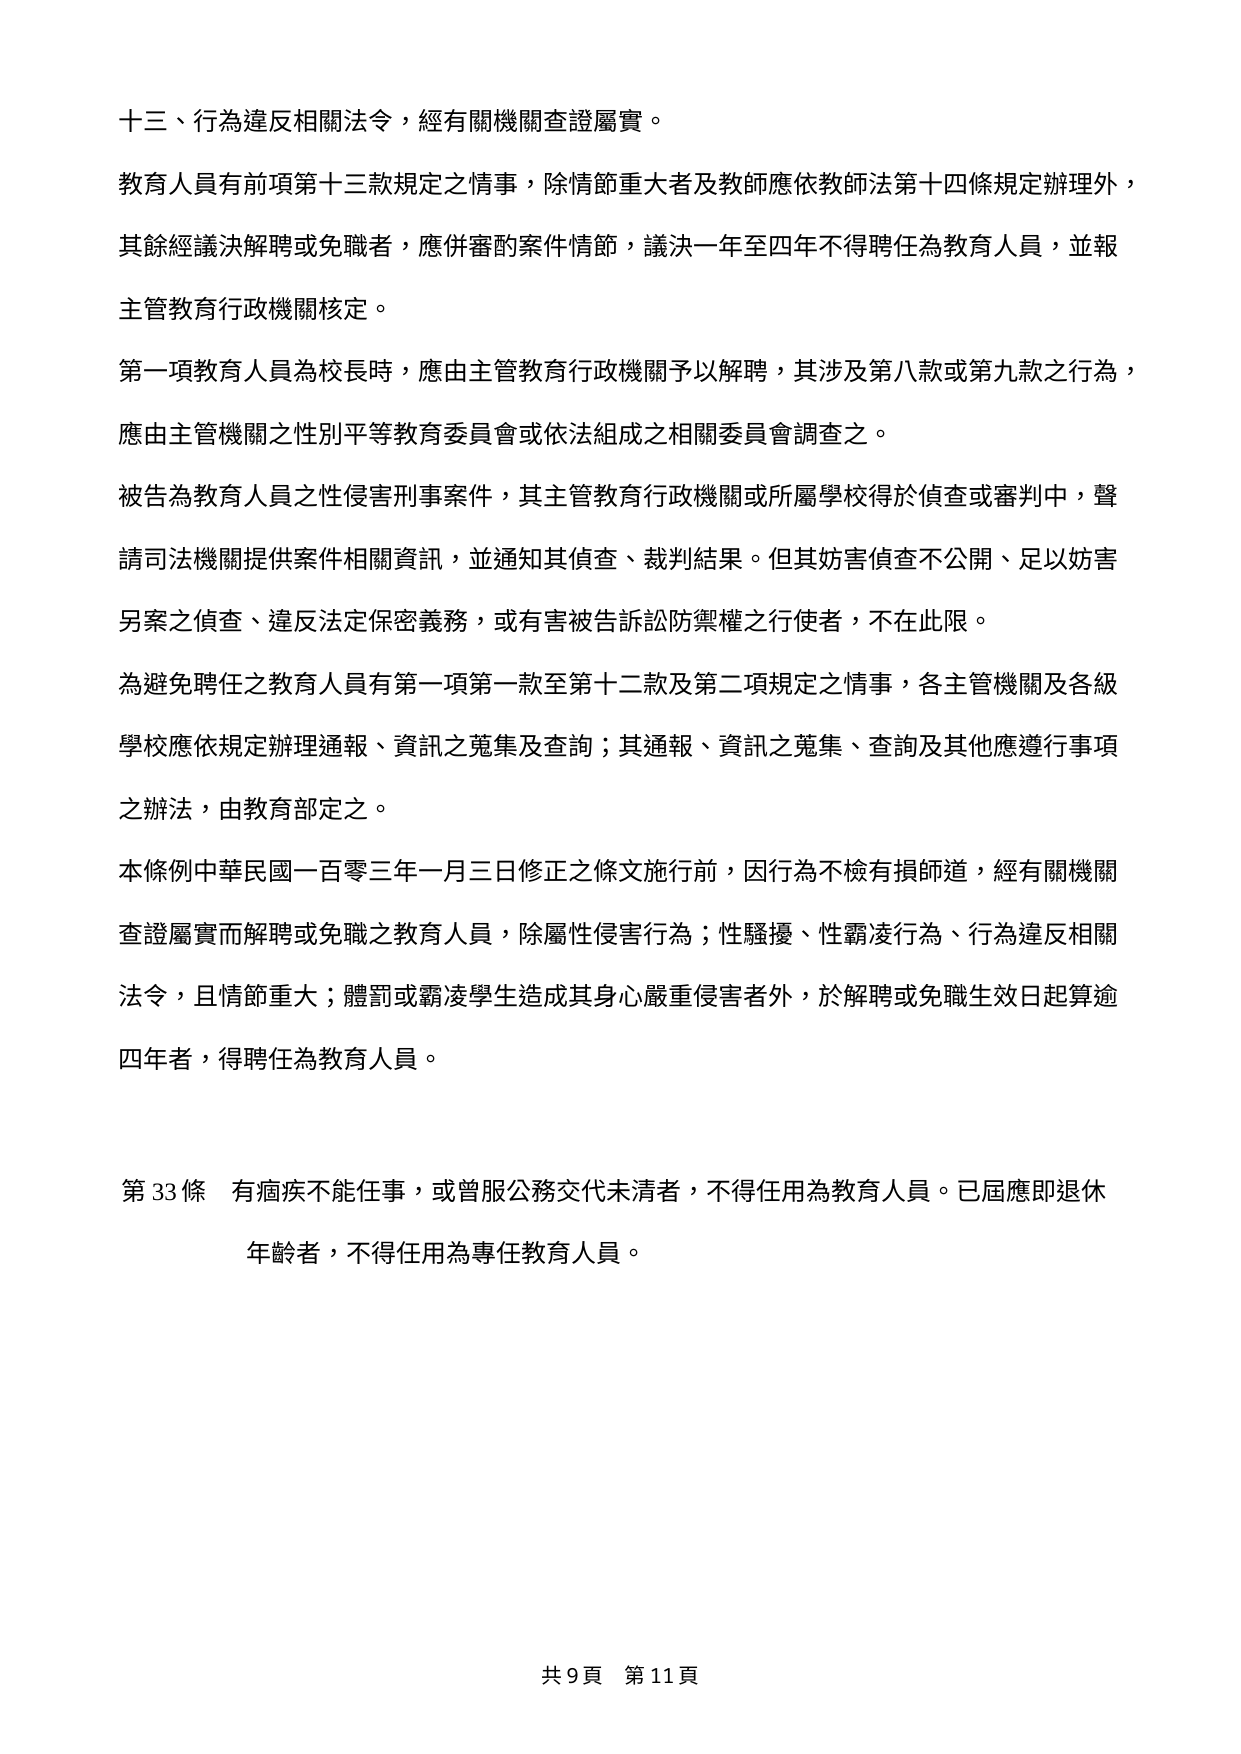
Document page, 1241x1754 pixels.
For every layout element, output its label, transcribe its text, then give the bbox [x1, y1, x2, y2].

text 第33條 有痼疾不能任事，或曾服公務交代未清者，不得任用為教育人員。已屆應即退休年齡者，不得任用為專任教育人員。 [122, 1147, 1122, 1272]
text 被告為教育人員之性侵害刑事案件，其主管教育行政機關或所屬學校得於偵查或審判中，聲請司法機關提供案件相關資訊，並通知其偵查、裁判結果。但其妨害偵查不公開、足以妨害另案之偵查、違反法定保密義務，或有害被告訴訟防禦權之行使者，不在此限。 [118, 453, 1122, 641]
text 第一項教育人員為校長時，應由主管教育行政機關予以解聘，其涉及第八款或第九款之行為，應由主管機關之性別平等教育委員會或依法組成之相關委員會調查之。 [118, 328, 1122, 453]
text 十三、行為違反相關法令，經有關機關查證屬實。 [118, 78, 1122, 141]
text 本條例中華民國一百零三年一月三日修正之條文施行前，因行為不檢有損師道，經有關機關查證屬實而解聘或免職之教育人員，除屬性侵害行為；性騷擾、性霸凌行為、行為違反相關法令，且情節重大；體罰或霸凌學生造成其身心嚴重侵害者外，於解聘或免職生效日起算逾四年者，得聘任為教育人員。 [118, 828, 1122, 1078]
text 教育人員有前項第十三款規定之情事，除情節重大者及教師應依教師法第十四條規定辦理外，其餘經議決解聘或免職者，應併審酌案件情節，議決一年至四年不得聘任為教育人員，並報主管教育行政機關核定。 [118, 141, 1122, 328]
text 為避免聘任之教育人員有第一項第一款至第十二款及第二項規定之情事，各主管機關及各級學校應依規定辦理通報、資訊之蒐集及查詢；其通報、資訊之蒐集、查詢及其他應遵行事項之辦法，由教育部定之。 [118, 641, 1122, 828]
